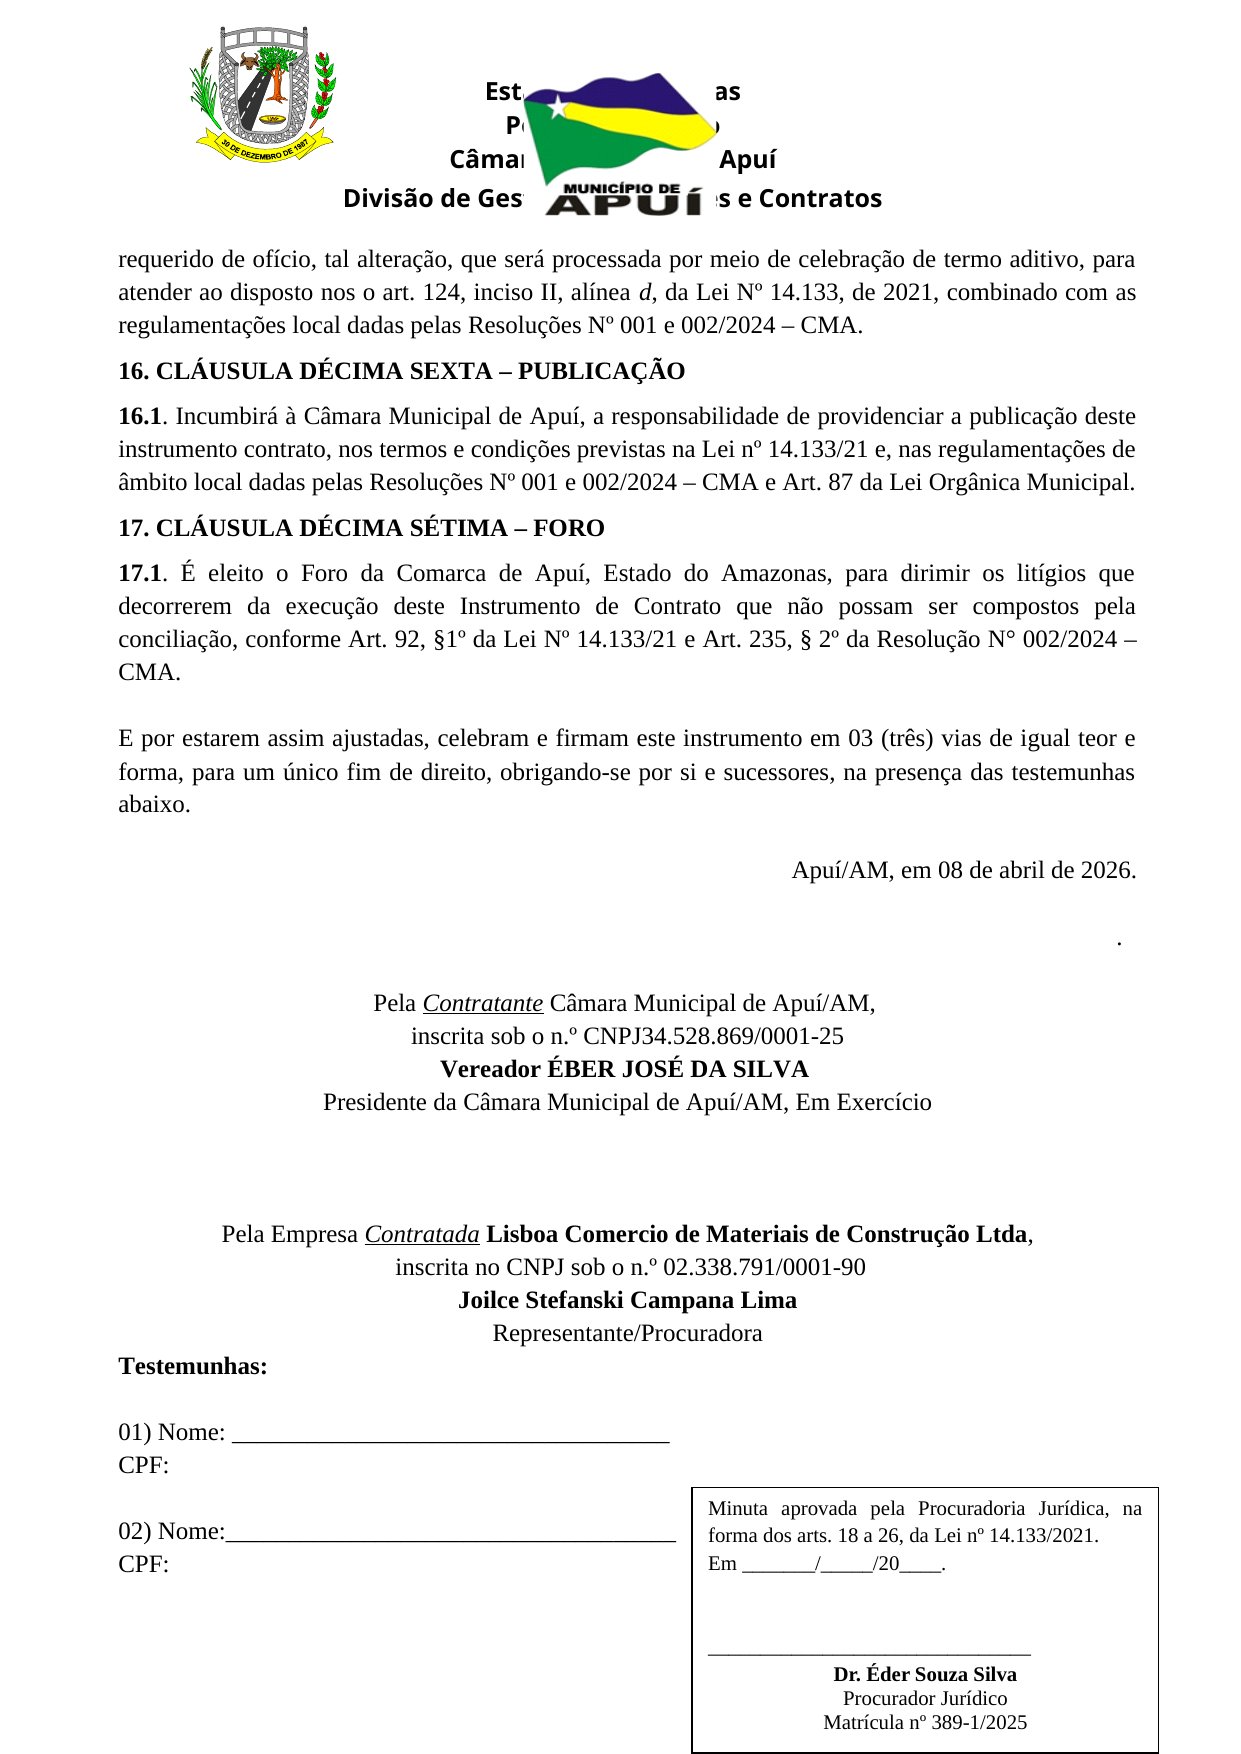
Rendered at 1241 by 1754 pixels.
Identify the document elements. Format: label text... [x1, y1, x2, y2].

text _______________________________ [708, 1634, 1143, 1658]
text CPF: [118, 1450, 1152, 1479]
text Procurador Jurídico [708, 1686, 1143, 1709]
text Pela Empresa Contratada Lisboa Comercio de Materiais de Construção Ltda, [118, 1219, 1137, 1248]
text 02) Nome:_______________________________­­­­_____ [118, 1516, 691, 1545]
text requerido de ofício, tal alteração, que será processada por meio de celebração de termo aditivo, para atender ao disposto nos o art. 124, inciso II, alínea d, da Lei Nº 14.133, de 2021, combinado com as regulamentações local dadas pelas Resoluções Nº 001 e 002/2024 – CMA. [118, 244, 1137, 339]
text Representante/Procuradora [118, 1318, 1137, 1347]
text Joilce Stefanski Campana Lima [118, 1285, 1137, 1314]
text inscrita no CNPJ sob o n.º 02.338.791/0001-90 [118, 1252, 1137, 1281]
text 17.1. É eleito o Foro da Comarca de Apuí, Estado do Amazonas, para dirimir os litígios que decorrerem da execução deste Instrumento de Contrato que não possam ser compostos pela conciliação, conforme Art. 92, §1º da Lei Nº 14.133/21 e Art. 235, § 2º da Resolução N° 002/2024 – CMA. [118, 558, 1137, 686]
text Testemunhas: [118, 1351, 1152, 1380]
text Em _______/_____/20____. [708, 1551, 1143, 1575]
text Matrícula nº 389-1/2025 [708, 1709, 1143, 1734]
text Minuta aprovada pela Procuradoria Jurídica, na forma dos arts. 18 a 26, da Lei nº 14.133/2021. [708, 1496, 1143, 1547]
text CPF: [118, 1549, 691, 1578]
text 16.1. Incumbirá à Câmara Municipal de Apuí, a responsabilidade de providenciar a publicação deste instrumento contrato, nos termos e condições previstas na Lei nº 14.133/21 e, nas regulamentações de âmbito local dadas pelas Resoluções Nº 001 e 002/2024 – CMA e Art. 87 da Lei Orgânica Municipal. [118, 401, 1137, 496]
text inscrita sob o n.º CNPJ34.528.869/0001-25 [118, 1021, 1137, 1049]
text 16. CLÁUSULA DÉCIMA SEXTA – PUBLICAÇÃO [118, 356, 1137, 384]
text . [118, 922, 1122, 950]
text Pela Contratante Câmara Municipal de Apuí/AM, [118, 988, 1137, 1016]
text Presidente da Câmara Municipal de Apuí/AM, Em Exercício [118, 1087, 1137, 1116]
text 01) Nome: ___________________________________ [118, 1417, 1152, 1446]
text 17. CLÁUSULA DÉCIMA SÉTIMA – FORO [118, 513, 1137, 542]
text E por estarem assim ajustadas, celebram e firmam este instrumento em 03 (três) vias de igual teor e forma, para um único fim de direito, obrigando-se por si e sucessores, na presença das testemunhas abaixo. [118, 723, 1137, 818]
text Vereador ÉBER JOSÉ DA SILVA [118, 1054, 1137, 1082]
text CPF: [693, 1488, 1158, 1752]
text Apuí/AM, em 08 de abril de 2026. [133, 856, 1137, 884]
text Dr. Éder Souza Silva [708, 1661, 1143, 1686]
